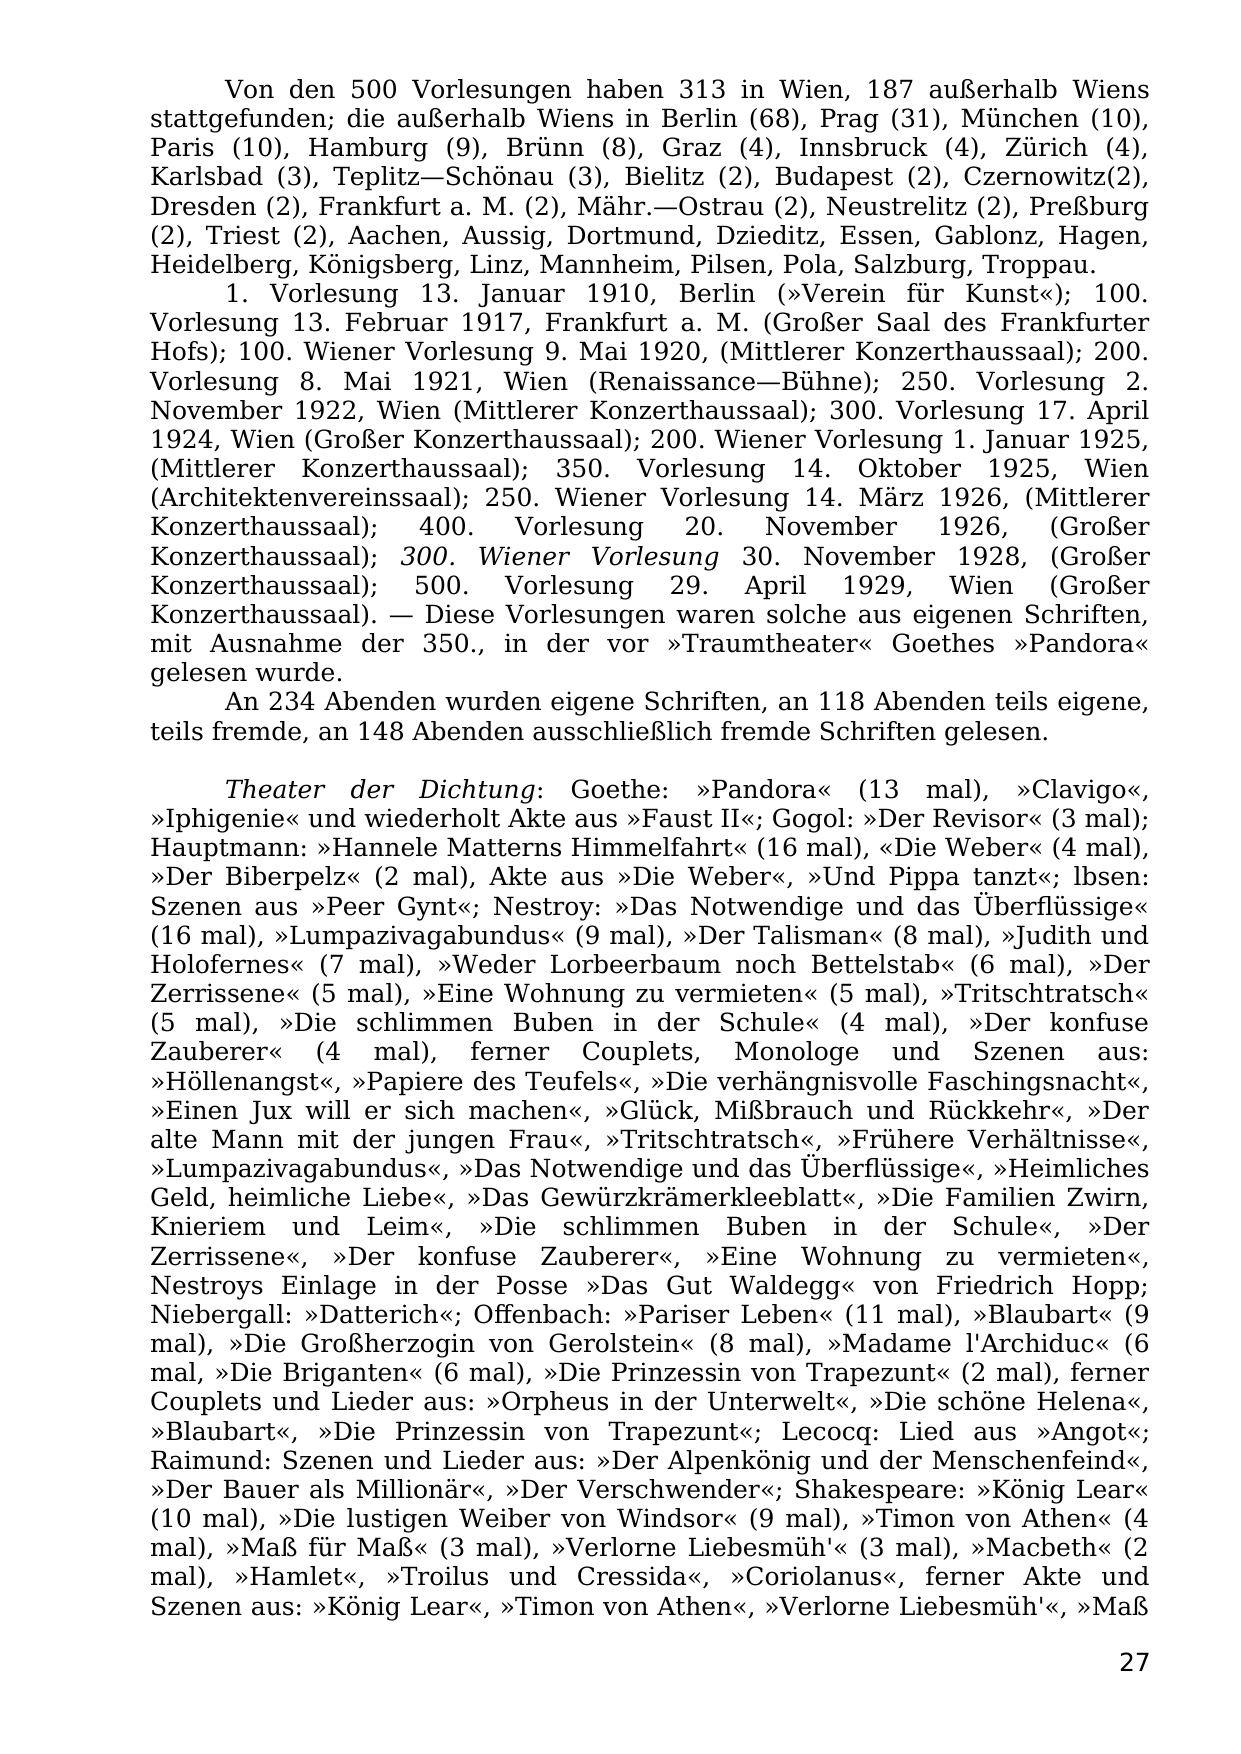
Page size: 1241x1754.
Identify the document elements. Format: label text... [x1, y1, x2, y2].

text Theater der Dichtung: Goethe: »Pandora« (13 mal), »Clavigo«, »Iphigenie« und wiederholt Akte aus »Faust II«; Gogol: »Der Revisor« (3 mal); Hauptmann: »Hannele Matterns Himmelfahrt« (16 mal), «Die Weber« (4 mal), »Der Biberpelz« (2 mal), Akte aus »Die Weber«, »Und Pippa tanzt«; lbsen: Szenen aus »Peer Gynt«; Nestroy: »Das Notwendige und das Überflüssige« (16 mal), »Lumpazivagabundus« (9 mal), »Der Talisman« (8 mal), »Judith und Holofernes« (7 mal), »Weder Lorbeerbaum noch Bettelstab« (6 mal), »Der Zerrissene« (5 mal), »Eine Wohnung zu vermieten« (5 mal), »Tritschtratsch« (5 mal), »Die schlimmen Buben in der Schule« (4 mal), »Der konfuse Zauberer« (4 mal), ferner Couplets, Monologe und Szenen aus: »Höllenangst«, »Papiere des Teufels«, »Die verhängnisvolle Faschingsnacht«, »Einen Jux will er sich machen«, »Glück, Mißbrauch und Rückkehr«, »Der alte Mann mit der jungen Frau«, »Tritschtratsch«, »Frühere Verhältnisse«, »Lumpazivagabundus«, »Das Notwendige und das Überflüssige«, »Heimliches Geld, heimliche Liebe«, »Das Gewürzkrämerkleeblatt«, »Die Familien Zwirn, Knieriem und Leim«, »Die schlimmen Buben in der Schule«, »Der Zerrissene«, »Der konfuse Zauberer«, »Eine Wohnung zu vermieten«, Nestroys Einlage in der Posse »Das Gut Waldegg« von Friedrich Hopp; Niebergall: »Datterich«; Offenbach: »Pariser Leben« (11 mal), »Blaubart« (9 mal), »Die Großherzogin von Gerolstein« (8 mal), »Madame l'Archiduc« (6 mal, »Die Briganten« (6 mal), »Die Prinzessin von Trapezunt« (2 mal), ferner Couplets und Lieder aus: »Orpheus in der Unterwelt«, »Die schöne Helena«, »Blaubart«, »Die Prinzessin von Trape­zunt«; Lecocq: Lied aus »Angot«; Raimund: Szenen und Lieder aus: »Der Alpenkönig und der Menschenfeind«, »Der Bauer als Millionär«, »Der Verschwender«; Shakespeare: »König Lear« (10 mal), »Die lustigen Weiber von Windsor« (9 mal), »Timon von Athen« (4 mal), »Maß für Maß« (3 mal), »Verlorne Liebesmüh'« (3 mal), »Macbeth« (2 mal), »Hamlet«, »Troilus und Cressida«, »Coriolanus«, ferner Akte und Szenen aus: »König Lear«, »Timon von Athen«, »Verlorne Liebesmüh'«, »Maß [150, 775, 1151, 1621]
text Von den 500 Vorlesungen haben 313 in Wien, 187 außerhalb Wiens stattgefunden; die außerhalb Wiens in Berlin (68), Prag (31), München (10), Paris (10), Hamburg (9), Brünn (8), Graz (4), Innsbruck (4), Zürich (4), Karlsbad (3), Teplitz—Schönau (3), Bielitz (2), Budapest (2), Czernowitz(2), Dresden (2), Frankfurt a. M. (2), Mähr.—Ostrau (2), Neustrelitz (2), Preßburg (2), Triest (2), Aachen, Aussig, Dortmund, Dzieditz, Essen, Gablonz, Hagen, Heidelberg, Königsberg, Linz, Mannheim, Pilsen, Pola, Salzburg, Troppau. [150, 75, 1151, 279]
text 1. Vorlesung 13. Januar 1910, Berlin (»Verein für Kunst«); 100. Vorlesung 13. Februar 1917, Frankfurt a. M. (Großer Saal des Frankfurter Hofs); 100. Wiener Vorlesung 9. Mai 1920, (Mittlerer Konzerthaussaal); 200. Vorlesung 8. Mai 1921, Wien (Renaissance—Bühne); 250. Vorlesung 2. November 1922, Wien (Mittlerer Konzerthaussaal); 300. Vorlesung 17. April 1924, Wien (Großer Konzerthaussaal); 200. Wiener Vorlesung 1. Januar 1925, (Mittlerer Konzerthaussaal); 350. Vorlesung 14. Oktober 1925, Wien (Architektenvereinssaal); 250. Wiener Vorlesung 14. März 1926, (Mittlerer Konzerthaussaal); 400. Vorlesung 20. November 1926, (Großer Konzerthaussaal); 300. Wiener Vorlesung 30. November 1928, (Großer Konzerthaussaal); 500. Vorlesung 29. April 1929, Wien (Großer Konzerthaussaal). — Diese Vorlesungen waren solche aus eigenen Schriften, mit Ausnahme der 350., in der vor »Traumtheater« Goethes »Pandora« gelesen wurde. [150, 279, 1151, 687]
text An 234 Abenden wurden eigene Schriften, an 118 Abenden teils eigene, teils fremde, an 148 Abenden ausschließlich fremde Schriften gelesen. [150, 687, 1151, 746]
